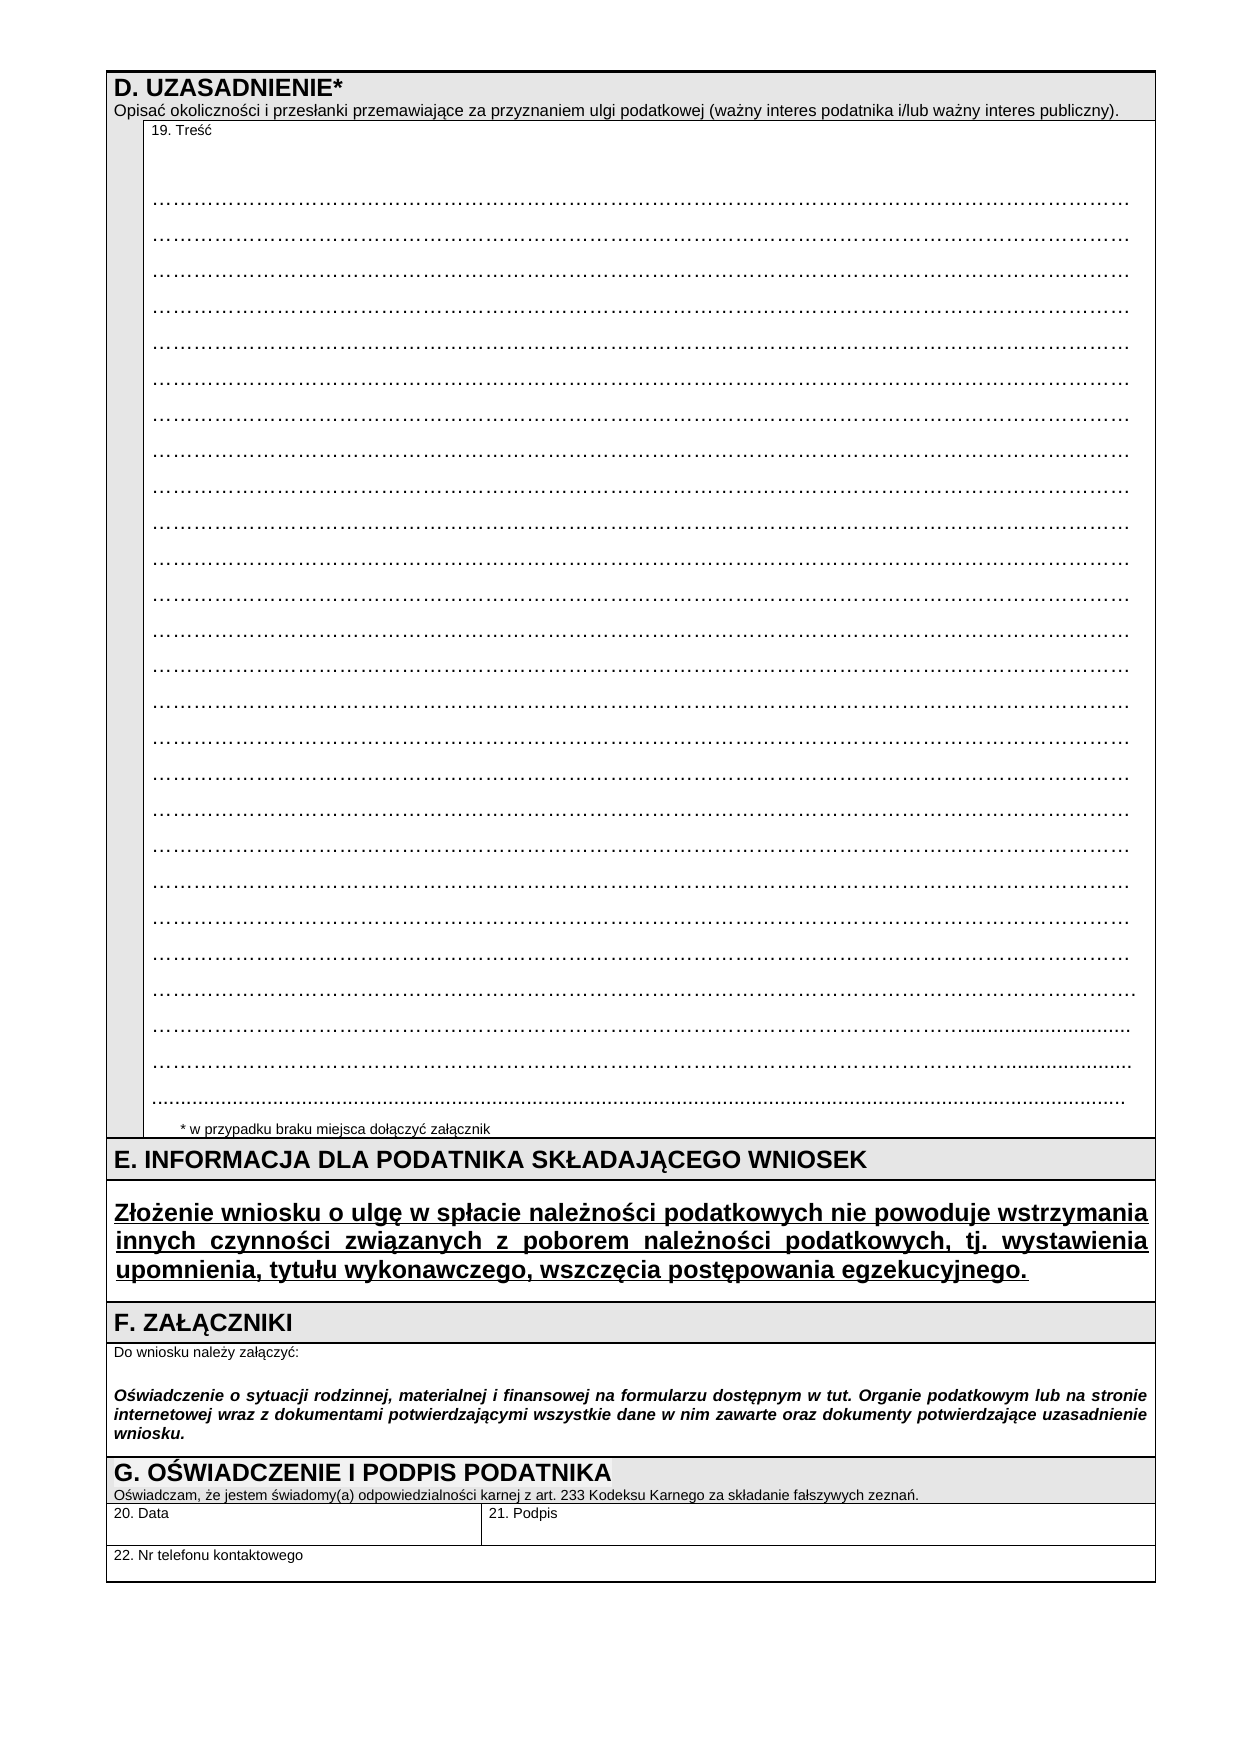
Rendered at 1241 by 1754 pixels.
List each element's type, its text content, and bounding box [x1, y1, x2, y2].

table_cell E. INFORMACJA DLA PODATNIKA SKŁADAJĄCEGO WNIOSEK [107, 1139, 1155, 1179]
table_cell 20. Data [107, 1504, 481, 1545]
table_cell 21. Podpis [482, 1504, 1155, 1545]
table_cell [107, 120, 143, 1137]
table_cell G. OŚWIADCZENIE I PODPIS PODATNIKA Oświadczam, że jestem świadomy(a) odpowiedzialności karnej z art. 233 Kodeksu Karnego za składanie fałszywych zeznań. [107, 1458, 1155, 1503]
table_cell F. ZAŁĄCZNIKI [107, 1303, 1155, 1342]
table_cell 22. Nr telefonu kontaktowego [107, 1546, 1155, 1581]
table_cell Do wniosku należy załączyć: Oświadczenie o sytuacji rodzinnej, materialnej i finansowej na formularzu dostępnym w tut. Organie podatkowym lub na stronie internetowej wraz z dokumentami potwierdzającymi wszystkie dane w nim zawarte oraz dokumenty potwierdzające uzasadnienie wniosku. [107, 1344, 1155, 1456]
table_header D. UZASADNIENIE* Opisać okoliczności i przesłanki przemawiające za przyznaniem ulgi podatkowej (ważny interes podatnika i/lub ważny interes publiczny). [107, 73, 1155, 120]
table_cell 19. Treść …………………………………………………………………………………………………………………………… ………………………………………………………………………………………………………………………………………………………………………………………………………………………………………………………… …………………………………………………………………………………………………………………………… …………………………………………………………………………………………………………………………… …………………………………………………………………………………………………………………………… …………………………………………………………………………………………………………………………… …………………………………………………………………………………………………………………………… …………………………………………………………………………………………………………………………… …………………………………………………………………………………………………………………………… …………………………………………………………………………………………………………………………… …………………………………………………………………………………………………………………………… …………………………………………………………………………………………………………………………… …………………………………………………………………………………………………………………………… …………………………………………………………………………………………………………………………… …………………………………………………………………………………………………………………………… …………………………………………………………………………………………………………………………… …………………………………………………………………………………………………………………………… …………………………………………………………………………………………………………………………… …………………………………………………………………………………………………………………………… …………………………………………………………………………………………………………………………… …………………………………………………………………………………………………………………………… …………………………………………………………………………………………………………………………….……………………………………………………………………………………………………….............................……………………………………………………………………………………………………………...................... ......................................................................................................................................................................... * w przypadku braku miejsca dołączyć załącznik [144, 121, 1155, 1137]
table_cell Złożenie wniosku o ulgę w spłacie należności podatkowych nie powoduje wstrzymania innych czynności związanych z poborem należności podatkowych, tj. wystawienia upomnienia, tytułu wykonawczego, wszczęcia postępowania egzekucyjnego. [107, 1181, 1155, 1301]
